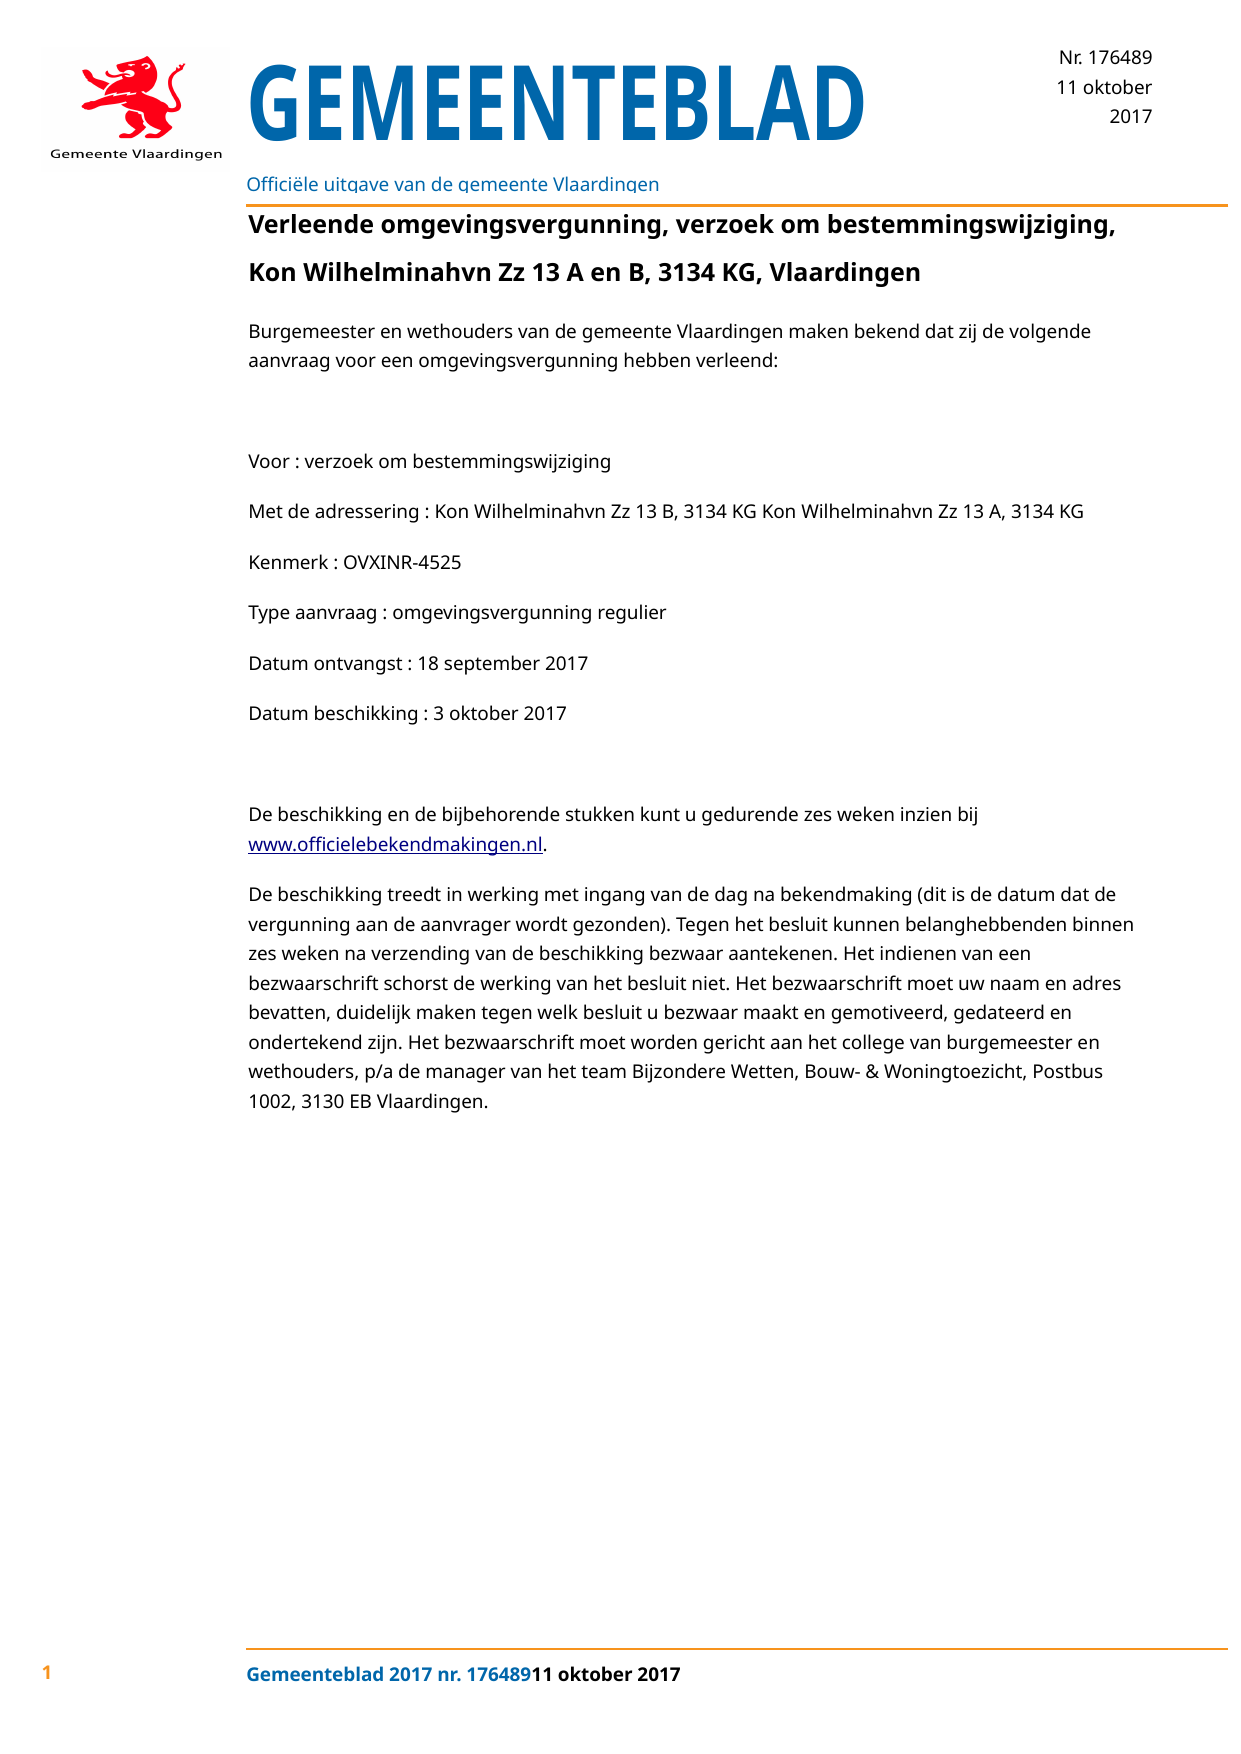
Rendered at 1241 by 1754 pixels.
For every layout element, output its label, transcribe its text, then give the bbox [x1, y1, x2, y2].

text Datum beschikking : 3 oktober 2017 [248, 700, 1152, 726]
text Burgemeester en wethouders van de gemeente Vlaardingen maken bekend dat zij de volgende aanvraag voor een omgevingsvergunning hebben verleend: [248, 318, 1152, 373]
text De beschikking en de bijbehorende stukken kunt u gedurende zes weken inzien bij www.officielebekendmakingen.nl. [248, 801, 1152, 857]
text Kenmerk : OVXINR-4525 [248, 549, 1152, 575]
text Type aanvraag : omgevingsvergunning regulier [248, 599, 1152, 625]
text De beschikking treedt in werking met ingang van de dag na bekendmaking (dit is de datum dat de vergunning aan de aanvrager wordt gezonden). Tegen het besluit kunnen belanghebbenden binnen zes weken na verzending van de beschikking bezwaar aantekenen. Het indienen van een bezwaarschrift schorst de werking van het besluit niet. Het bezwaarschrift moet uw naam en adres bevatten, duidelijk maken tegen welk besluit u bezwaar maakt en gemotiveerd, gedateerd en ondertekend zijn. Het bezwaarschrift moet worden gericht aan het college van burgemeester en wethouders, p/a de manager van het team Bijzondere Wetten, Bouw- & Woningtoezicht, Postbus 1002, 3130 EB Vlaardingen. [248, 881, 1152, 1114]
picture [41, 47, 231, 172]
text Verleende omgevingsvergunning, verzoek om bestemmingswijziging, Kon Wilhelminahvn Zz 13 A en B, 3134 KG, Vlaardingen [248, 207, 1152, 288]
text Met de adressering : Kon Wilhelminahvn Zz 13 B, 3134 KG Kon Wilhelminahvn Zz 13 A, 3134 KG [248, 499, 1152, 524]
text Voor : verzoek om bestemmingswijziging [248, 448, 1152, 474]
text Datum ontvangst : 18 september 2017 [248, 650, 1152, 676]
